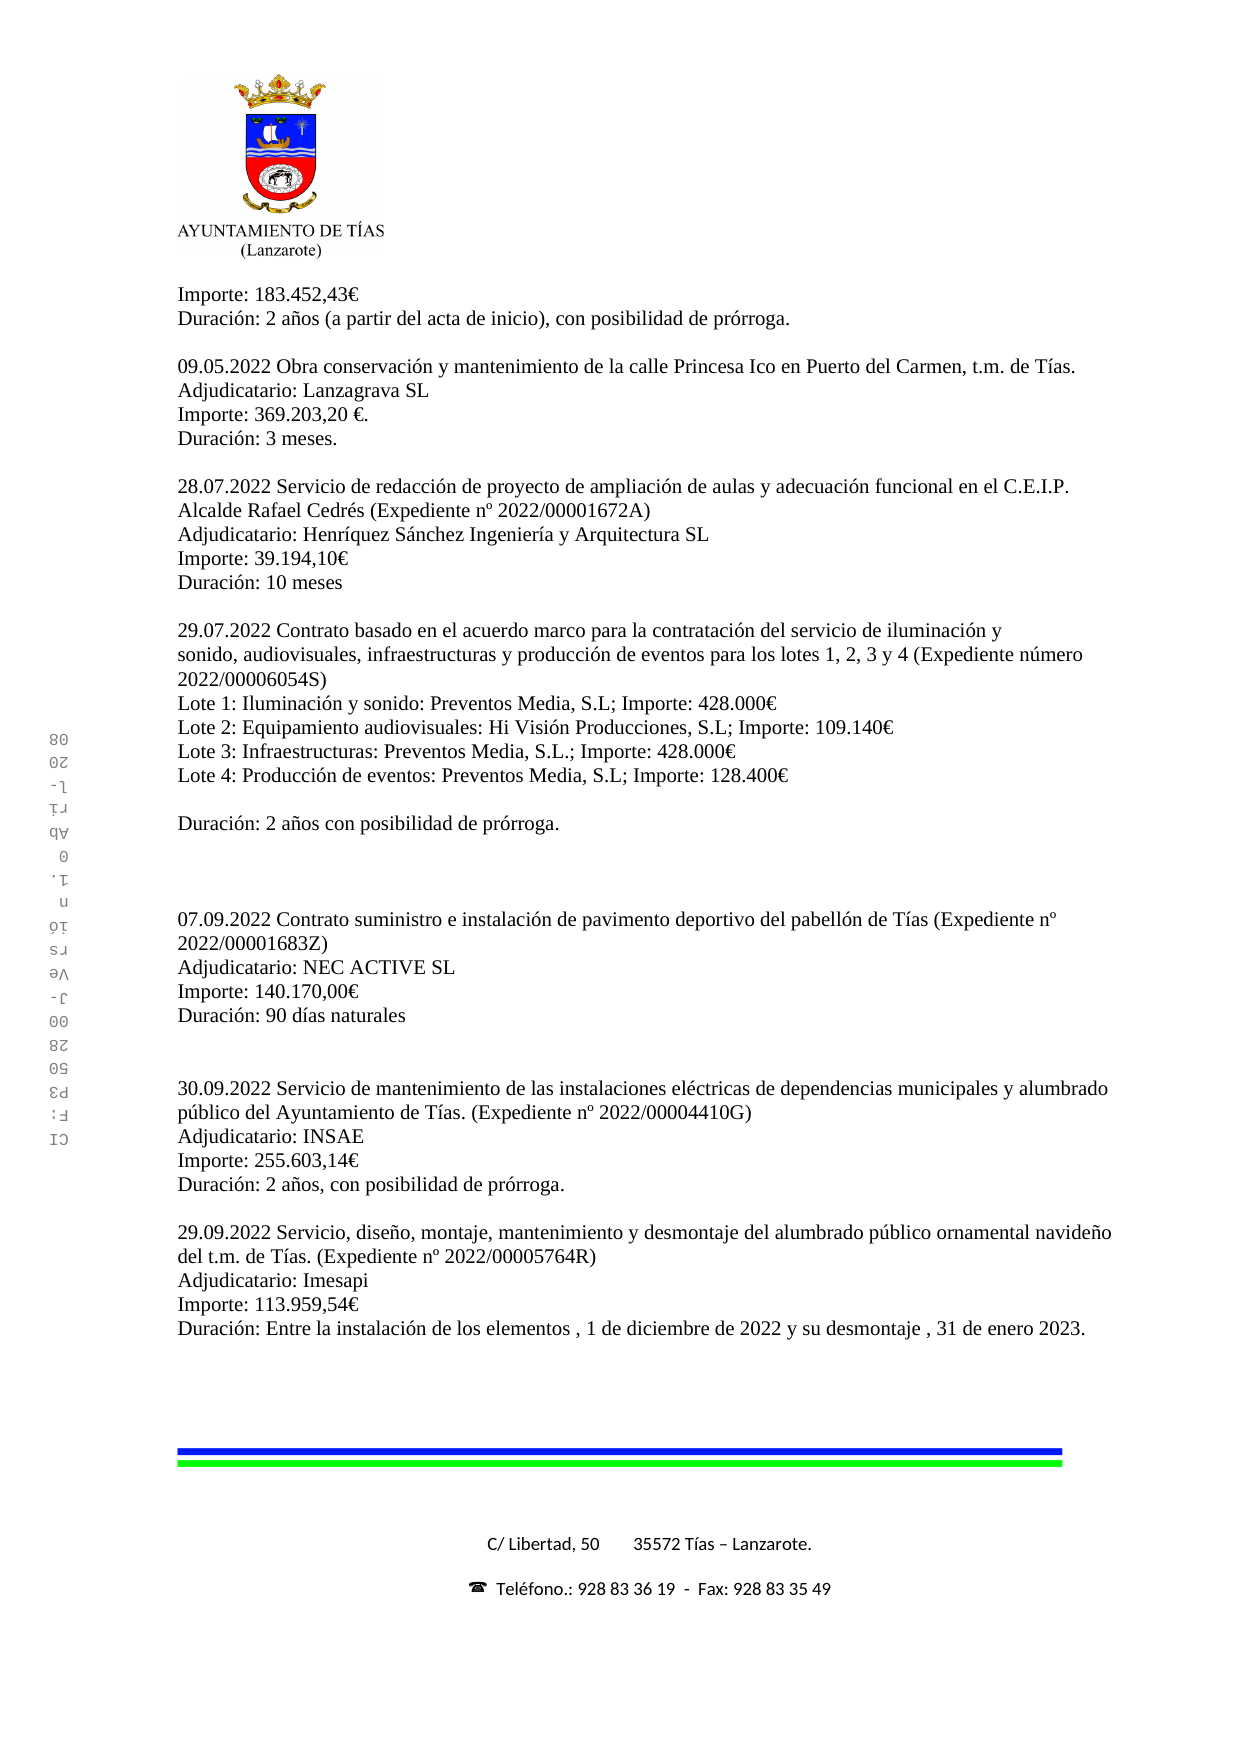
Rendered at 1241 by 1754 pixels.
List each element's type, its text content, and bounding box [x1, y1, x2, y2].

text Duración: 90 días naturales [177, 1003, 1122, 1027]
text Importe: 255.603,14€ [177, 1148, 1122, 1172]
text Importe: 140.170,00€ [177, 979, 1122, 1003]
text sonido, audiovisuales, infraestructuras y producción de eventos para los lotes 1, 2, 3 y 4 (Expediente número [177, 642, 1122, 666]
text Importe: 39.194,10€ [177, 546, 1122, 570]
text Importe: 113.959,54€ [177, 1292, 1122, 1316]
text 2022/00006054S) [177, 666, 1122, 691]
text Lote 4: Producción de eventos: Preventos Media, S.L; Importe: 128.400€ [177, 763, 1122, 787]
text 09.05.2022 Obra conservación y mantenimiento de la calle Princesa Ico en Puerto del Carmen, t.m. de Tías. [177, 354, 1122, 378]
text Adjudicatario: INSAE [177, 1124, 1122, 1148]
text 29.07.2022 Contrato basado en el acuerdo marco para la contratación del servicio de iluminación y [177, 618, 1122, 642]
text 30.09.2022 Servicio de mantenimiento de las instalaciones eléctricas de dependencias municipales y alumbrado público del Ayuntamiento de Tías. (Expediente nº 2022/00004410G) [177, 1076, 1122, 1124]
picture [177, 73, 384, 259]
text Duración: 2 años (a partir del acta de inicio), con posibilidad de prórroga. [177, 306, 1122, 329]
text Adjudicatario: Imesapi [177, 1268, 1122, 1292]
text 29.09.2022 Servicio, diseño, montaje, mantenimiento y desmontaje del alumbrado público ornamental navideño del t.m. de Tías. (Expediente nº 2022/00005764R) [177, 1220, 1122, 1268]
text Duración: Entre la instalación de los elementos , 1 de diciembre de 2022 y su desmontaje , 31 de enero 2023. [177, 1316, 1122, 1340]
text Lote 3: Infraestructuras: Preventos Media, S.L.; Importe: 428.000€ [177, 739, 1122, 763]
text Lote 2: Equipamiento audiovisuales: Hi Visión Producciones, S.L; Importe: 109.140€ [177, 714, 1122, 739]
text 28.07.2022 Servicio de redacción de proyecto de ampliación de aulas y adecuación funcional en el C.E.I.P. Alcalde Rafael Cedrés (Expediente nº 2022/00001672A) [177, 474, 1122, 522]
text Adjudicatario: Lanzagrava SL [177, 378, 1122, 402]
text Lote 1: Iluminación y sonido: Preventos Media, S.L; Importe: 428.000€ [177, 691, 1122, 714]
text Importe: 183.452,43€ [177, 281, 1122, 306]
text Duración: 2 años con posibilidad de prórroga. [177, 811, 1122, 835]
text Importe: 369.203,20 €. [177, 402, 1122, 426]
text Adjudicatario: Henríquez Sánchez Ingeniería y Arquitectura SL [177, 522, 1122, 546]
text Duración: 10 meses [177, 570, 1122, 594]
picture [177, 1448, 1063, 1467]
text 07.09.2022 Contrato suministro e instalación de pavimento deportivo del pabellón de Tías (Expediente nº 2022/00001683Z) [177, 907, 1122, 955]
text Duración: 3 meses. [177, 426, 1122, 450]
text Adjudicatario: NEC ACTIVE SL [177, 955, 1122, 979]
text Duración: 2 años, con posibilidad de prórroga. [177, 1172, 1122, 1196]
